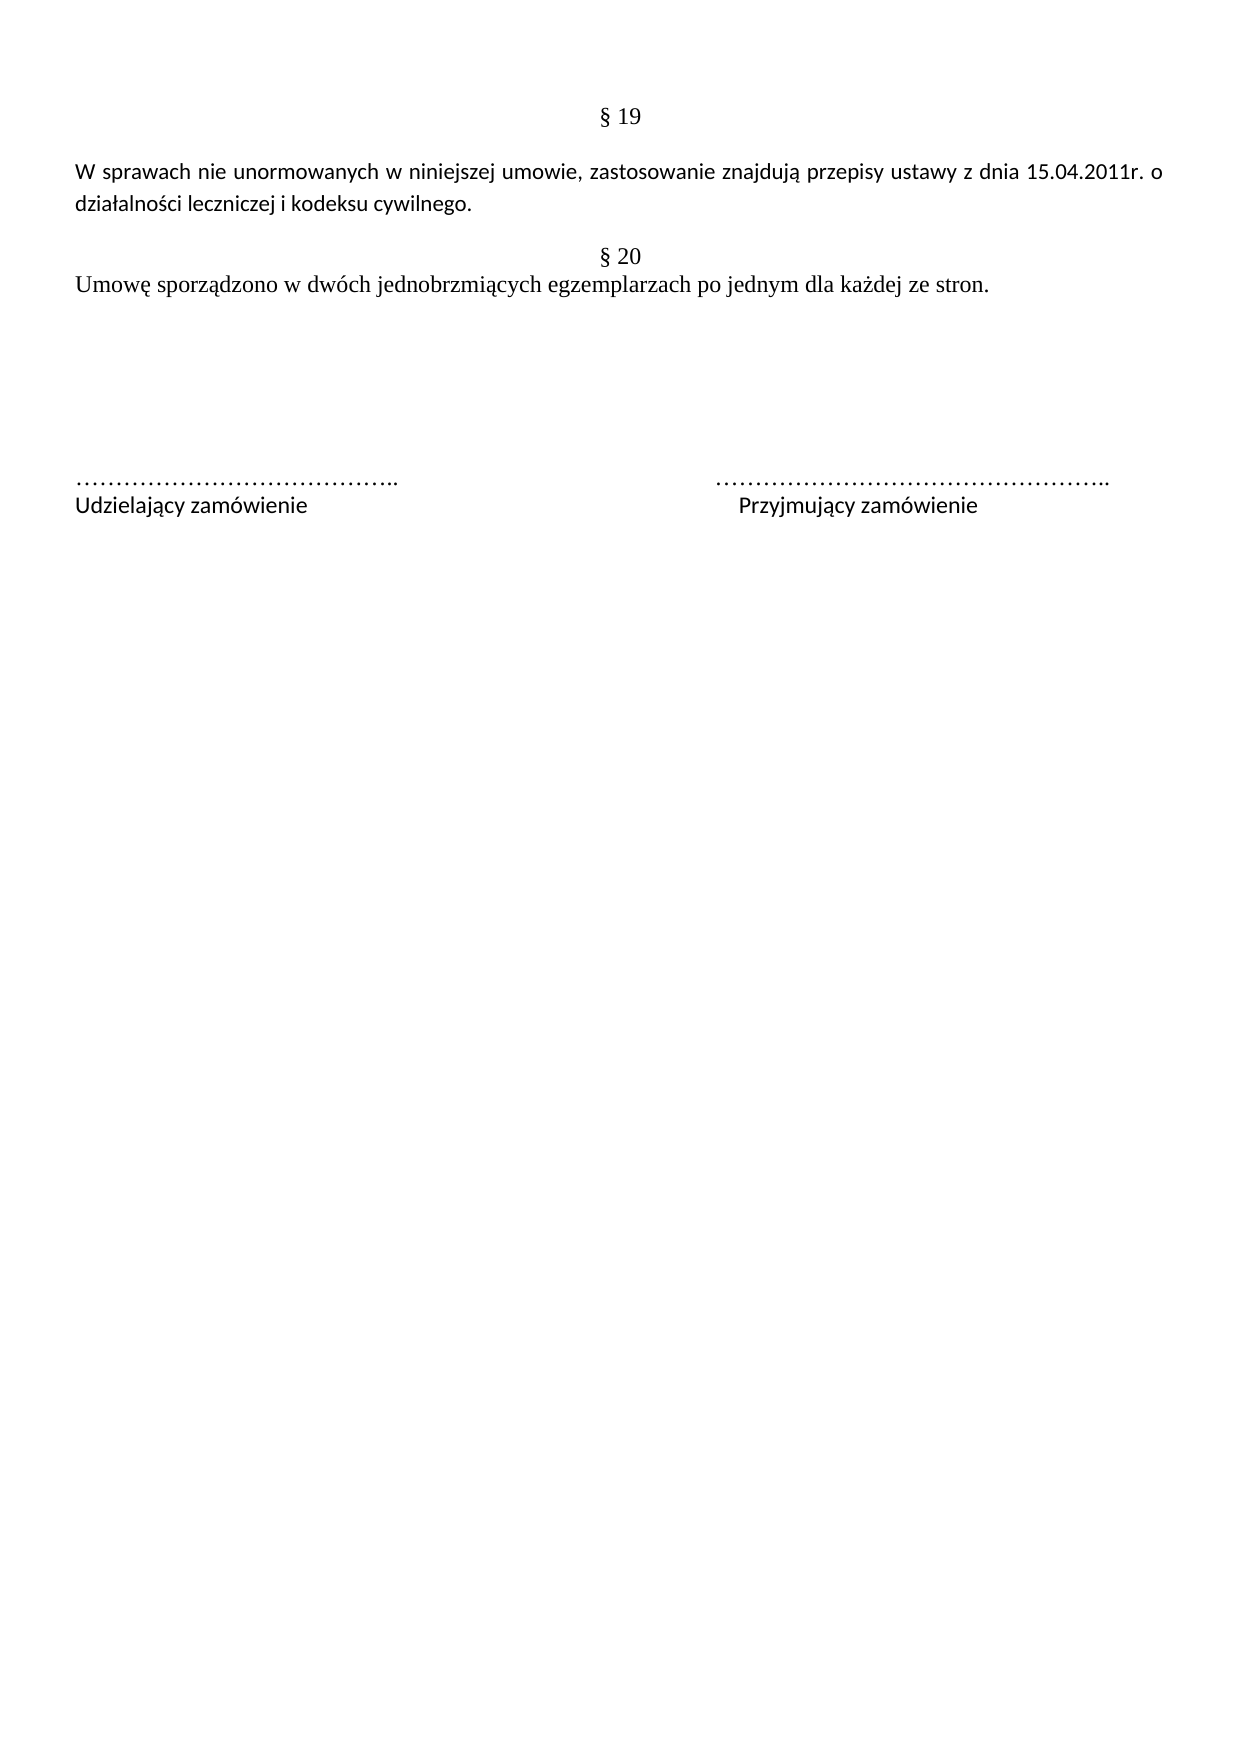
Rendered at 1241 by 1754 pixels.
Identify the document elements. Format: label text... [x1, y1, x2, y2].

text W sprawach nie unormowanych w niniejszej umowie, zastosowanie znajdują przepisy ustawy z dnia 15.04.2011r. o działalności leczniczej i kodeksu cywilnego. [75, 157, 1165, 217]
text § 20 [75, 242, 1165, 270]
text ………………………………….. ………………………………………….. [75, 463, 1165, 491]
text Udzielający zamówienie Przyjmujący zamówienie [75, 491, 1165, 520]
text Umowę sporządzono w dwóch jednobrzmiących egzemplarzach po jednym dla każdej ze stron. [75, 270, 1165, 297]
text § 19 [75, 102, 1165, 129]
